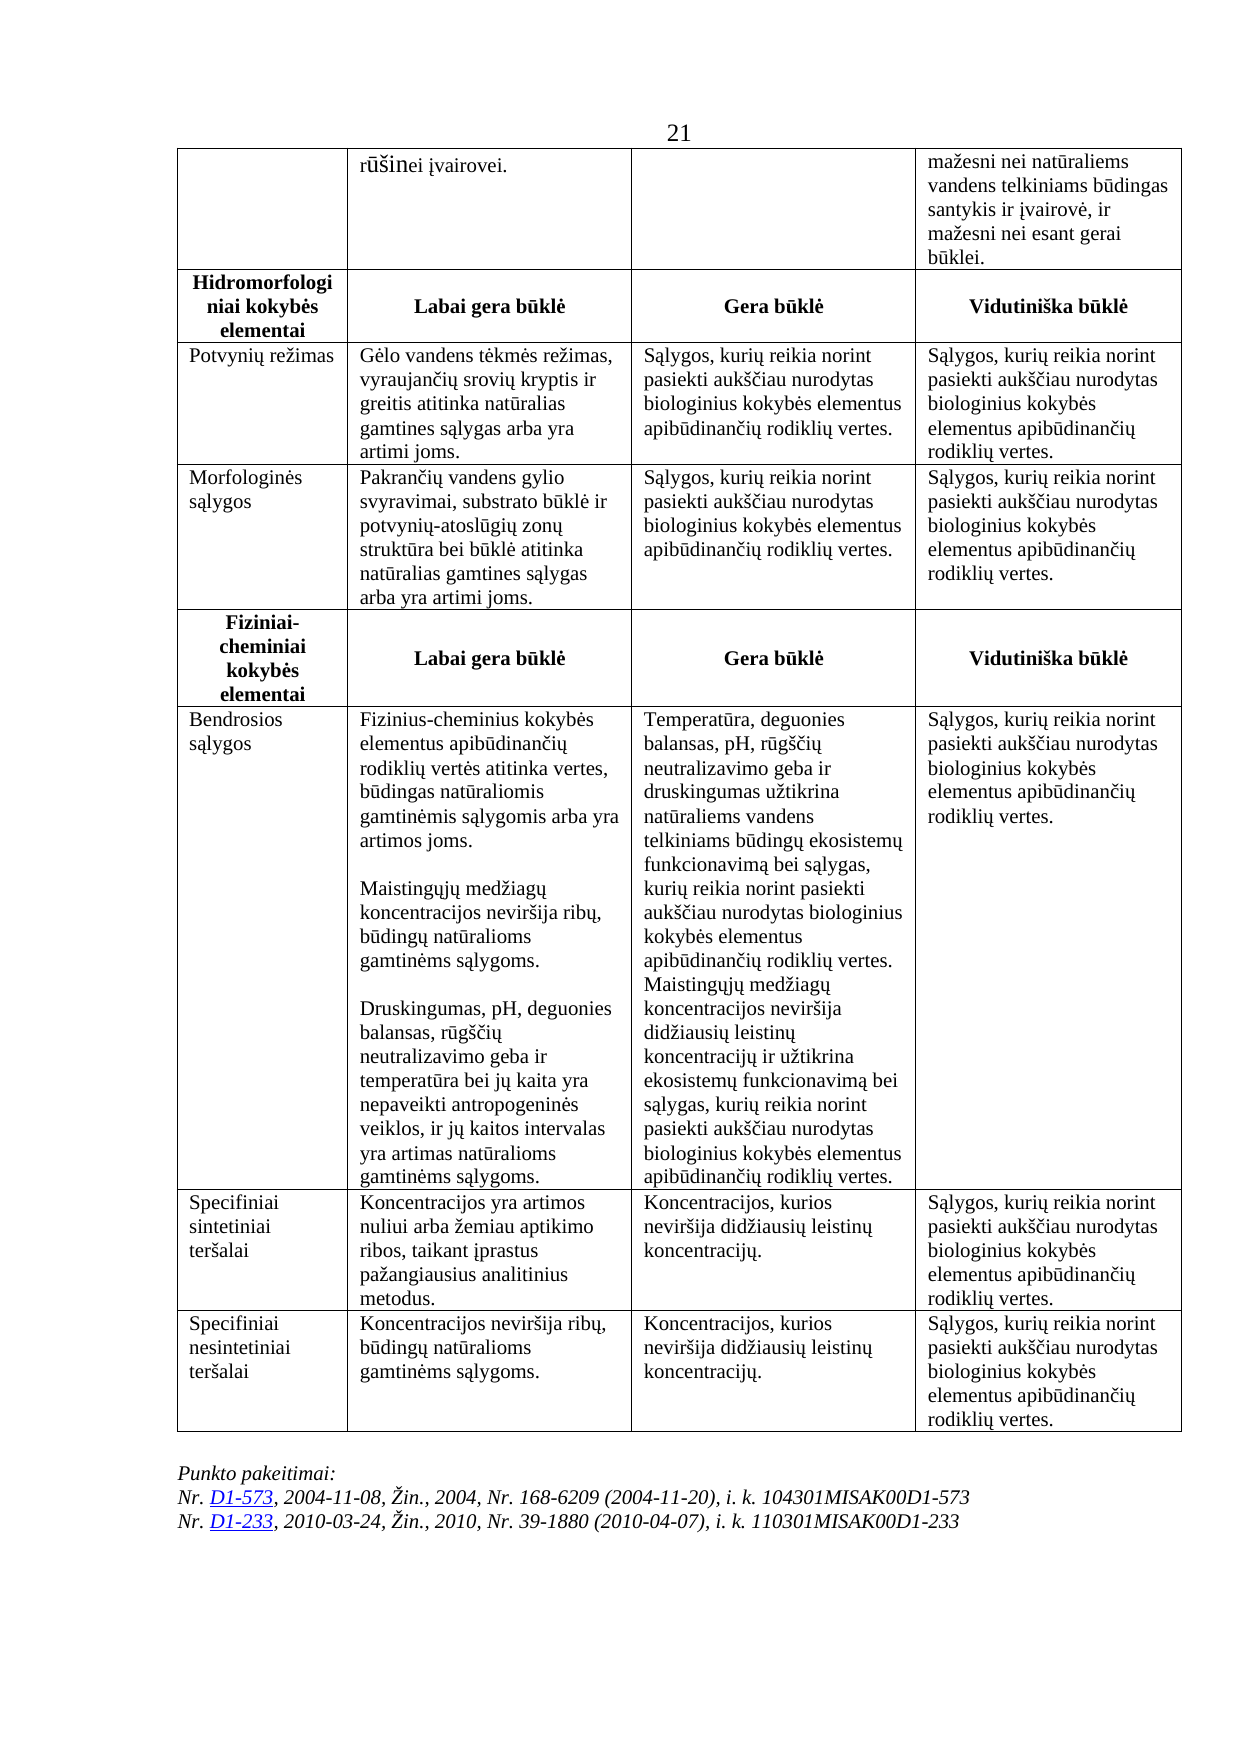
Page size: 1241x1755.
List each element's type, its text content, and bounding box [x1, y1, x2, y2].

table_cell rūšinei įvairovei. [348, 149, 631, 269]
table_cell [178, 149, 347, 269]
table_cell Sąlygos, kurių reikia norint pasiekti aukščiau nurodytas biologinius kokybės elementus apibūdinančių rodiklių vertes. [632, 465, 915, 609]
table_cell Temperatūra, deguonies balansas, pH, rūgščių neutralizavimo geba ir druskingumas užtikrina natūraliems vandens telkiniams būdingų ekosistemų funkcionavimą bei sąlygas, kurių reikia norint pasiekti aukščiau nurodytas biologinius kokybės elementus apibūdinančių rodiklių vertes. Maistingųjų medžiagų koncentracijos neviršija didžiausių leistinų koncentracijų ir užtikrina ekosistemų funkcionavimą bei sąlygas, kurių reikia norint pasiekti aukščiau nurodytas biologinius kokybės elementus apibūdinančių rodiklių vertes. [632, 707, 915, 1188]
table_cell Morfologinės sąlygos [178, 465, 347, 609]
table_cell Bendrosios sąlygos [178, 707, 347, 1188]
table_cell Vidutiniška būklė [916, 270, 1181, 342]
table_cell Fiziniai-cheminiai kokybės elementai [178, 610, 347, 706]
text Nr. D1-233, 2010-03-24, Žin., 2010, Nr. 39-1880 (2010-04-07), i. k. 110301MISAK00D1-233 [177, 1509, 1181, 1533]
table_cell mažesni nei natūraliems vandens telkiniams būdingas santykis ir įvairovė, ir mažesni nei esant gerai būklei. [916, 149, 1181, 269]
table_cell Gera būklė [632, 270, 915, 342]
table_cell Potvynių režimas [178, 343, 347, 463]
table_cell [632, 149, 915, 269]
table_cell Sąlygos, kurių reikia norint pasiekti aukščiau nurodytas biologinius kokybės elementus apibūdinančių rodiklių vertes. [916, 1190, 1181, 1310]
table_cell Sąlygos, kurių reikia norint pasiekti aukščiau nurodytas biologinius kokybės elementus apibūdinančių rodiklių vertes. [916, 465, 1181, 609]
table_cell Gera būklė [632, 610, 915, 706]
table_cell Labai gera būklė [348, 270, 631, 342]
text Punkto pakeitimai: [177, 1461, 1181, 1485]
table_cell Specifiniai sintetiniai teršalai [178, 1190, 347, 1310]
table_cell Koncentracijos neviršija ribų, būdingų natūralioms gamtinėms sąlygoms. [348, 1311, 631, 1431]
table_cell Koncentracijos, kurios neviršija didžiausių leistinų koncentracijų. [632, 1190, 915, 1310]
table_cell Koncentracijos, kurios neviršija didžiausių leistinų koncentracijų. [632, 1311, 915, 1431]
table_cell Sąlygos, kurių reikia norint pasiekti aukščiau nurodytas biologinius kokybės elementus apibūdinančių rodiklių vertes. [916, 707, 1181, 1188]
table_cell Pakrančių vandens gylio svyravimai, substrato būklė ir potvynių-atoslūgių zonų struktūra bei būklė atitinka natūralias gamtines sąlygas arba yra artimi joms. [348, 465, 631, 609]
table_cell Sąlygos, kurių reikia norint pasiekti aukščiau nurodytas biologinius kokybės elementus apibūdinančių rodiklių vertes. [916, 1311, 1181, 1431]
table_cell Fizinius-cheminius kokybės elementus apibūdinančių rodiklių vertės atitinka vertes, būdingas natūraliomis gamtinėmis sąlygomis arba yra artimos joms. Maistingųjų medžiagų koncentracijos neviršija ribų, būdingų natūralioms gamtinėms sąlygoms. Druskingumas, pH, deguonies balansas, rūgščių neutralizavimo geba ir temperatūra bei jų kaita yra nepaveikti antropogeninės veiklos, ir jų kaitos intervalas yra artimas natūralioms gamtinėms sąlygoms. [348, 707, 631, 1188]
table_cell Specifiniai nesintetiniai teršalai [178, 1311, 347, 1431]
table_cell Sąlygos, kurių reikia norint pasiekti aukščiau nurodytas biologinius kokybės elementus apibūdinančių rodiklių vertes. [632, 343, 915, 463]
table_cell Sąlygos, kurių reikia norint pasiekti aukščiau nurodytas biologinius kokybės elementus apibūdinančių rodiklių vertes. [916, 343, 1181, 463]
table_cell Koncentracijos yra artimos nuliui arba žemiau aptikimo ribos, taikant įprastus pažangiausius analitinius metodus. [348, 1190, 631, 1310]
table_cell Hidromorfologiniai kokybės elementai [178, 270, 347, 342]
table_cell Gėlo vandens tėkmės režimas, vyraujančių srovių kryptis ir greitis atitinka natūralias gamtines sąlygas arba yra artimi joms. [348, 343, 631, 463]
text Nr. D1-573, 2004-11-08, Žin., 2004, Nr. 168-6209 (2004-11-20), i. k. 104301MISAK00D1-573 [177, 1485, 1181, 1509]
table_cell Labai gera būklė [348, 610, 631, 706]
table_cell Vidutiniška būklė [916, 610, 1181, 706]
